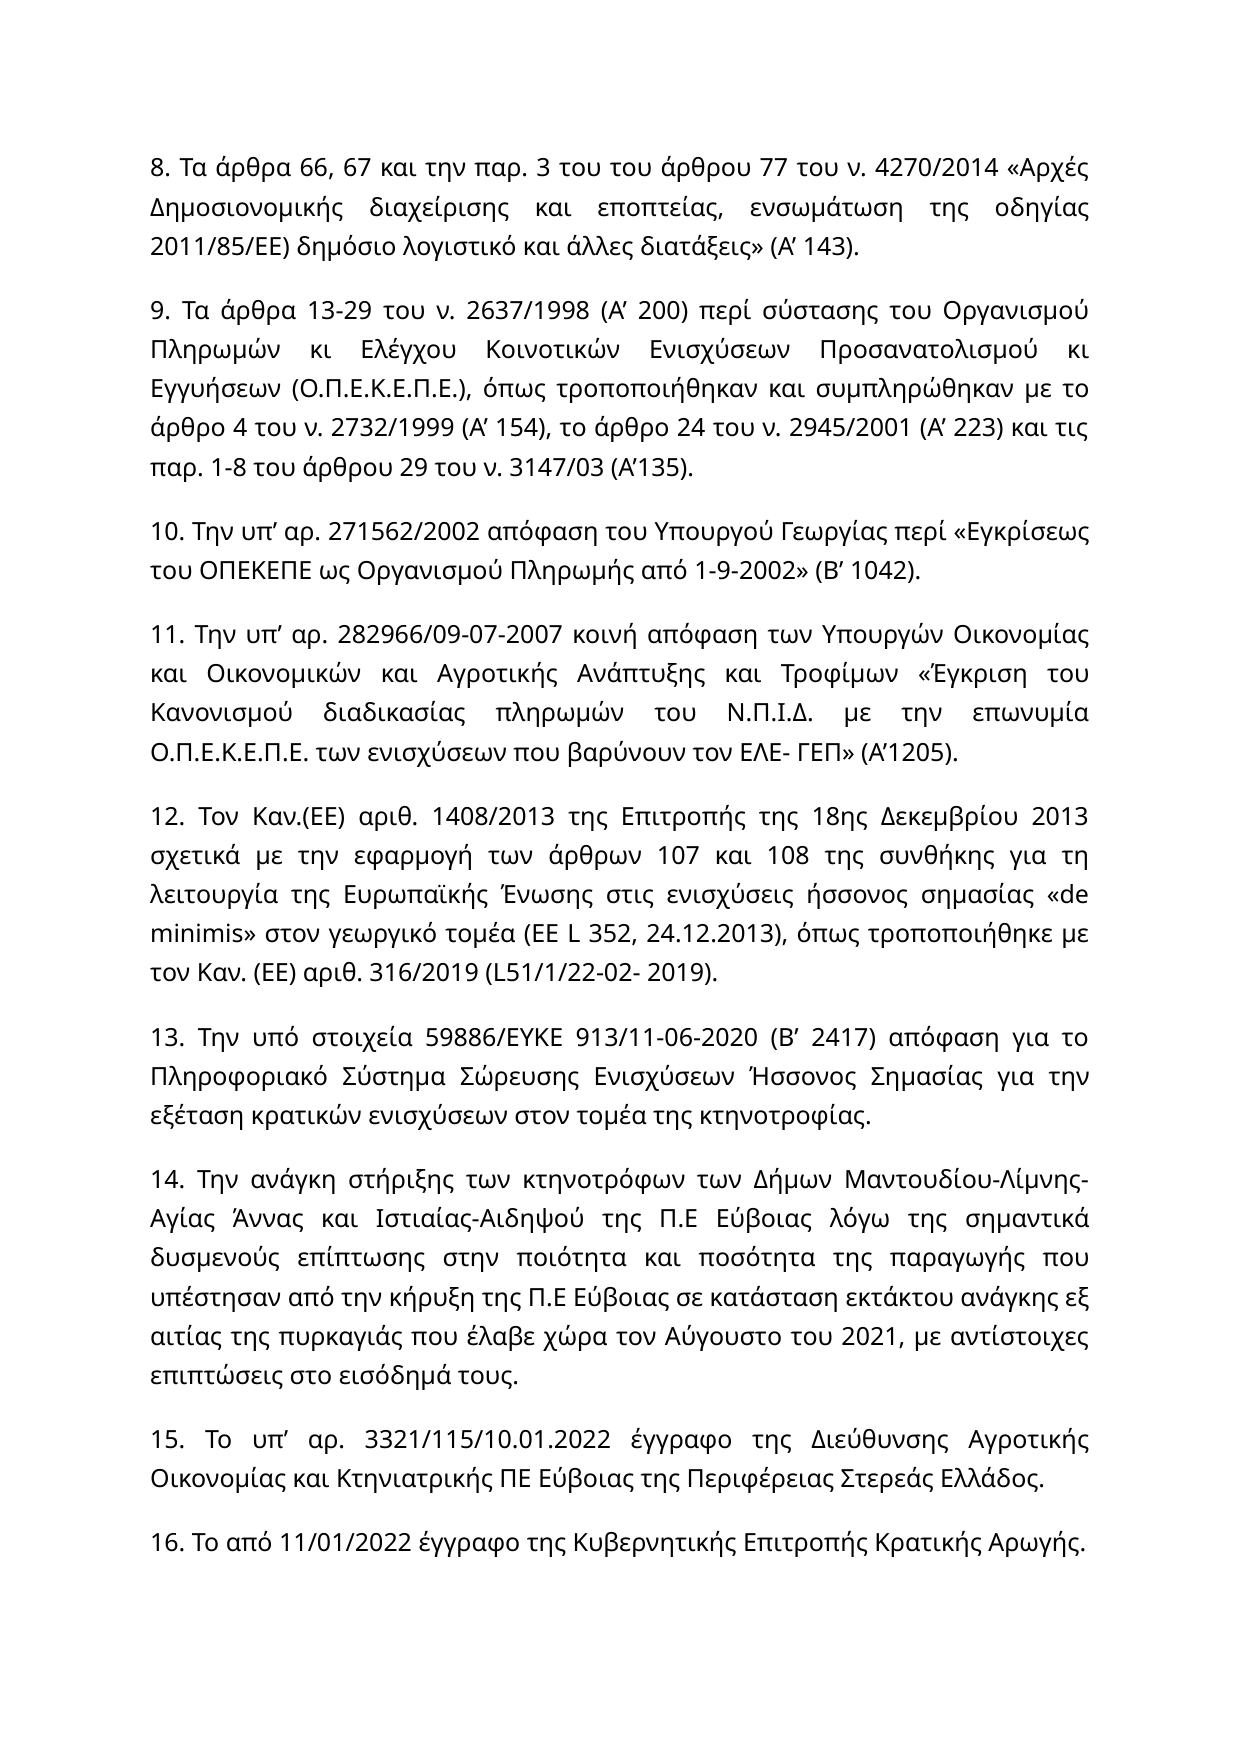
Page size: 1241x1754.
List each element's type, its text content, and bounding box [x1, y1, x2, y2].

text 10. Την υπ’ αρ. 271562/2002 απόφαση του Υπουργού Γεωργίας περί «Εγκρίσεως του ΟΠΕΚΕΠΕ ως Οργανισμού Πληρωμής από 1-9-2002» (Β’ 1042). [150, 513, 1090, 587]
text 9. Τα άρθρα 13-29 του ν. 2637/1998 (Α’ 200) περί σύστασης του Οργανισμού Πληρωμών κι Ελέγχου Κοινοτικών Ενισχύσεων Προσανατολισμού κι Εγγυήσεων (Ο.Π.Ε.Κ.Ε.Π.Ε.), όπως τροποποιήθηκαν και συμπληρώθηκαν με το άρθρο 4 του ν. 2732/1999 (Α’ 154), το άρθρο 24 του ν. 2945/2001 (Α’ 223) και τις παρ. 1-8 του άρθρου 29 του ν. 3147/03 (Α’135). [150, 292, 1090, 483]
text 13. Την υπό στοιχεία 59886/ΕΥΚΕ 913/11-06-2020 (Β’ 2417) απόφαση για το Πληροφοριακό Σύστημα Σώρευσης Ενισχύσεων Ήσσονος Σημασίας για την εξέταση κρατικών ενισχύσεων στον τομέα της κτηνοτροφίας. [150, 1019, 1090, 1132]
text 15. Το υπ’ αρ. 3321/115/10.01.2022 έγγραφο της Διεύθυνσης Αγροτικής Οικονομίας και Κτηνιατρικής ΠΕ Εύβοιας της Περιφέρειας Στερεάς Ελλάδος. [150, 1422, 1090, 1495]
text 12. Τον Καν.(ΕΕ) αριθ. 1408/2013 της Επιτροπής της 18ης Δεκεμβρίου 2013 σχετικά με την εφαρμογή των άρθρων 107 και 108 της συνθήκης για τη λειτουργία της Ευρωπαϊκής Ένωσης στις ενισχύσεις ήσσονος σημασίας «de minimis» στον γεωργικό τομέα (ΕΕ L 352, 24.12.2013), όπως τροποποιήθηκε με τον Καν. (ΕΕ) αριθ. 316/2019 (L51/1/22-02- 2019). [150, 798, 1090, 989]
text 8. Τα άρθρα 66, 67 και την παρ. 3 του του άρθρου 77 του ν. 4270/2014 «Αρχές Δημοσιονομικής διαχείρισης και εποπτείας, ενσωμάτωση της οδηγίας 2011/85/ΕΕ) δημόσιο λογιστικό και άλλες διατάξεις» (Α’ 143). [150, 150, 1090, 262]
text 11. Την υπ’ αρ. 282966/09-07-2007 κοινή απόφαση των Υπουργών Οικονομίας και Οικονομικών και Αγροτικής Ανάπτυξης και Τροφίμων «Έγκριση του Κανονισμού διαδικασίας πληρωμών του Ν.Π.Ι.Δ. με την επωνυμία Ο.Π.Ε.Κ.Ε.Π.Ε. των ενισχύσεων που βαρύνουν τον ΕΛΕ- ΓΕΠ» (Α’1205). [150, 617, 1090, 768]
text 14. Την ανάγκη στήριξης των κτηνοτρόφων των Δήμων Μαντουδίου-Λίμνης-Αγίας Άννας και Ιστιαίας-Αιδηψού της Π.Ε Εύβοιας λόγω της σημαντικά δυσμενούς επίπτωσης στην ποιότητα και ποσότητα της παραγωγής που υπέστησαν από την κήρυξη της Π.Ε Εύβοιας σε κατάσταση εκτάκτου ανάγκης εξ αιτίας της πυρκαγιάς που έλαβε χώρα τον Αύγουστο του 2021, με αντίστοιχες επιπτώσεις στο εισόδημά τους. [150, 1162, 1090, 1392]
text 16. Το από 11/01/2022 έγγραφο της Κυβερνητικής Επιτροπής Κρατικής Αρωγής. [150, 1525, 1090, 1559]
